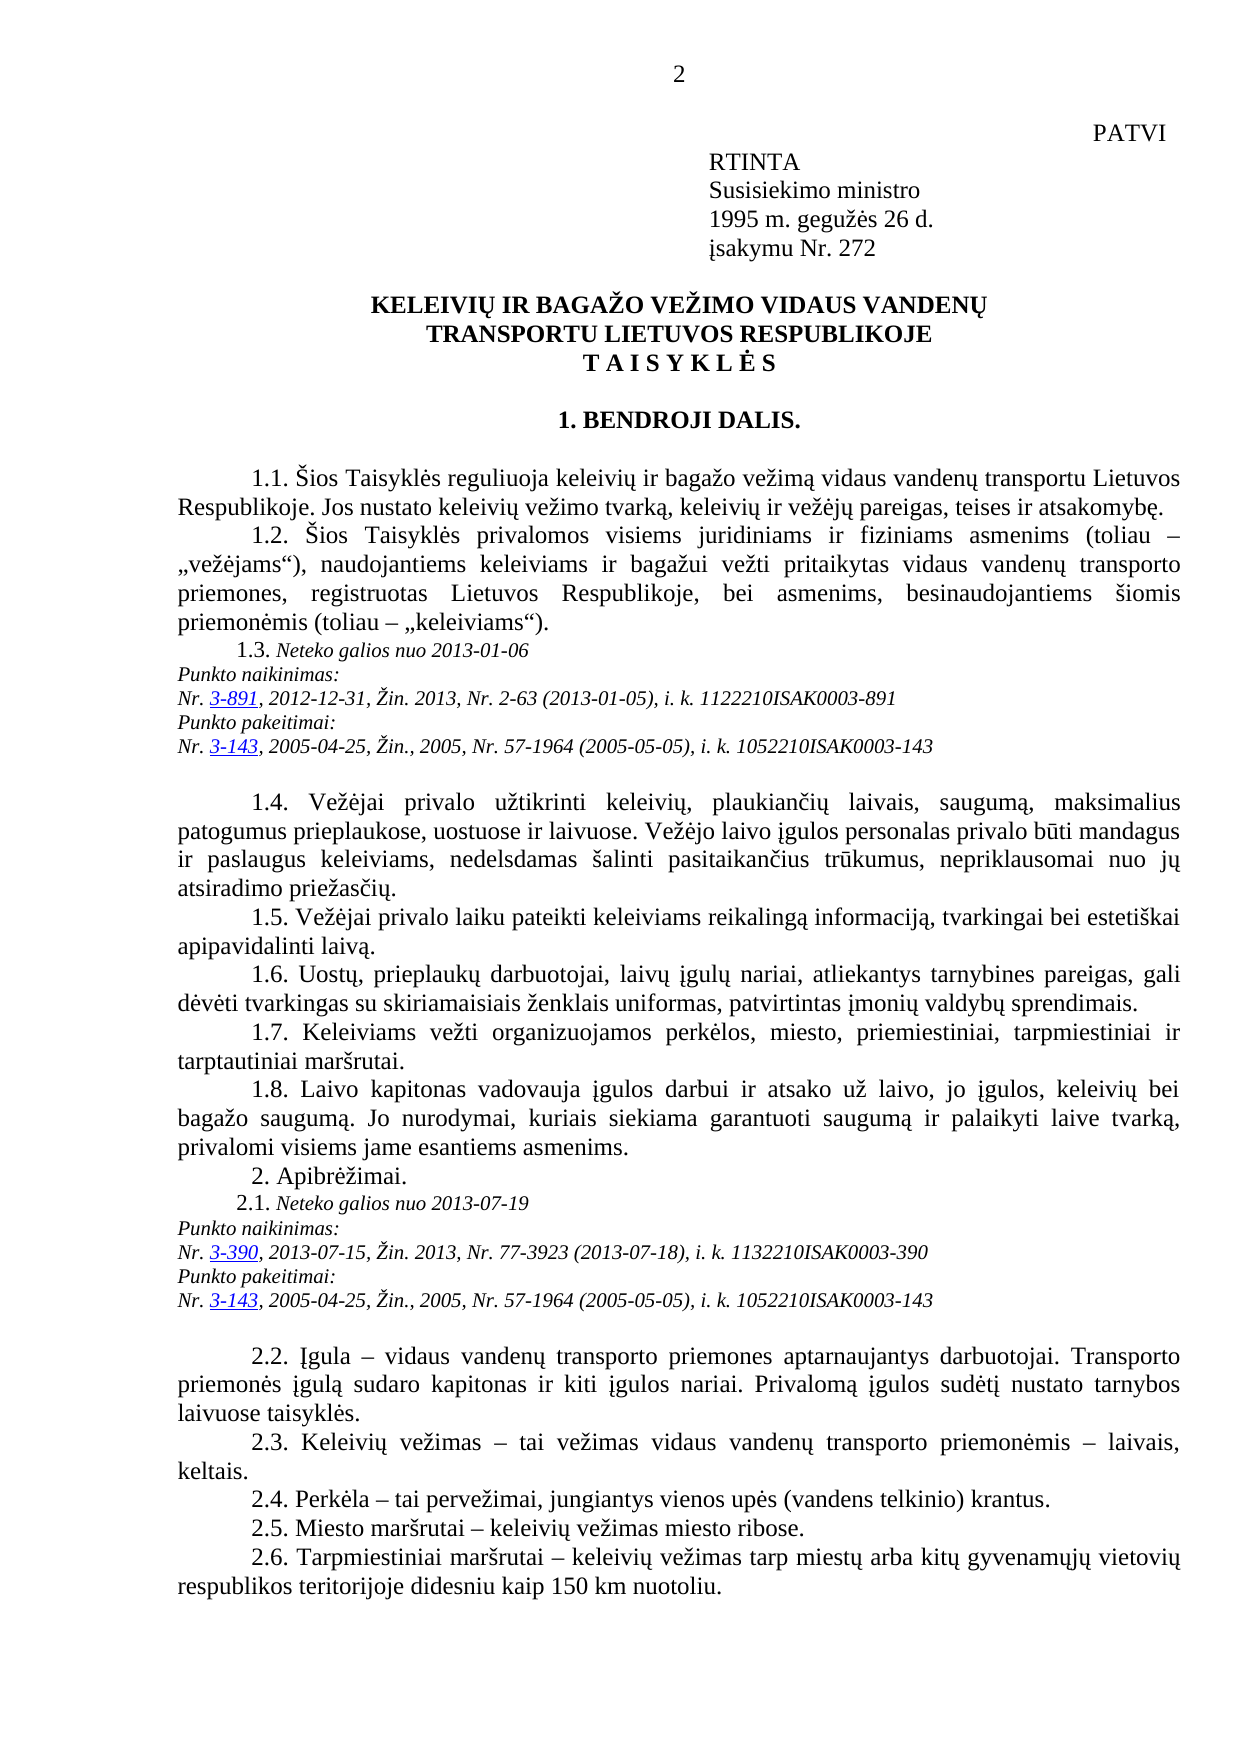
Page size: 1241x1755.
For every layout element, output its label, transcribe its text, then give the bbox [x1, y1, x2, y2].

text 1.1. Šios Taisyklės reguliuoja keleivių ir bagažo vežimą vidaus vandenų transportu Lietuvos Respublikoje. Jos nustato keleivių vežimo tvarką, keleivių ir vežėjų pareigas, teises ir atsakomybę. [177, 463, 1181, 521]
text 1.2. Šios Taisyklės privalomos visiems juridiniams ir fiziniams asmenims (toliau – „vežėjams“), naudojantiems keleiviams ir bagažui vežti pritaikytas vidaus vandenų transporto priemones, registruotas Lietuvos Respublikoje, bei asmenims, besinaudojantiems šiomis priemonėmis (toliau – „keleiviams“). [177, 521, 1181, 636]
text Punkto pakeitimai: [177, 1264, 1181, 1288]
text 1.7. Keleiviams vežti organizuojamos perkėlos, miesto, priemiestiniai, tarpmiestiniai ir tarptautiniai maršrutai. [177, 1017, 1181, 1074]
text Nr. 3-891, 2012-12-31, Žin. 2013, Nr. 2-63 (2013-01-05), i. k. 1122210ISAK0003-891 [177, 686, 1181, 710]
text Punkto naikinimas: [177, 662, 1181, 686]
text Punkto naikinimas: [177, 1216, 1181, 1240]
text įsakymu Nr. 272 [177, 233, 1181, 262]
text 1.8. Laivo kapitonas vadovauja įgulos darbui ir atsako už laivo, jo įgulos, keleivių bei bagažo saugumą. Jo nurodymai, kuriais siekiama garantuoti saugumą ir palaikyti laive tvarką, privalomi visiems jame esantiems asmenims. [177, 1074, 1181, 1161]
text 2.4. Perkėla – tai pervežimai, jungiantys vienos upės (vandens telkinio) krantus. [177, 1484, 1181, 1513]
text TAISYKLĖS [177, 348, 1181, 377]
text 2. Apibrėžimai. [177, 1161, 1181, 1189]
text 1995 m. gegužės 26 d. [177, 204, 1181, 233]
text Nr. 3-390, 2013-07-15, Žin. 2013, Nr. 77-3923 (2013-07-18), i. k. 1132210ISAK0003-390 [177, 1240, 1181, 1264]
text 1.4. Vežėjai privalo užtikrinti keleivių, plaukiančių laivais, saugumą, maksimalius patogumus prieplaukose, uostuose ir laivuose. Vežėjo laivo įgulos personalas privalo būti mandagus ir paslaugus keleiviams, nedelsdamas šalinti pasitaikančius trūkumus, nepriklausomai nuo jų atsiradimo priežasčių. [177, 787, 1181, 902]
text KELEIVIŲ IR BAGAŽO VEŽIMO VIDAUS VANDENŲ [177, 291, 1181, 319]
text TRANSPORTU LIETUVOS RESPUBLIKOJE [177, 319, 1181, 348]
text Susisiekimo ministro [177, 176, 1181, 204]
text 2.3. Keleivių vežimas – tai vežimas vidaus vandenų transporto priemonėmis – laivais, keltais. [177, 1427, 1181, 1484]
text Nr. 3-143, 2005-04-25, Žin., 2005, Nr. 57-1964 (2005-05-05), i. k. 1052210ISAK0003-143 [177, 734, 1181, 758]
text Nr. 3-143, 2005-04-25, Žin., 2005, Nr. 57-1964 (2005-05-05), i. k. 1052210ISAK0003-143 [177, 1288, 1181, 1312]
text 1.6. Uostų, prieplaukų darbuotojai, laivų įgulų nariai, atliekantys tarnybines pareigas, gali dėvėti tvarkingas su skiriamaisiais ženklais uniformas, patvirtintas įmonių valdybų sprendimais. [177, 959, 1181, 1017]
text 2.5. Miesto maršrutai – keleivių vežimas miesto ribose. [177, 1513, 1181, 1542]
text 1.5. Vežėjai privalo laiku pateikti keleiviams reikalingą informaciją, tvarkingai bei estetiškai apipavidalinti laivą. [177, 902, 1181, 959]
text Punkto pakeitimai: [177, 710, 1181, 734]
text 1. BENDROJI DALIS. [177, 406, 1181, 434]
text 2.6. Tarpmiestiniai maršrutai – keleivių vežimas tarp miestų arba kitų gyvenamųjų vietovių respublikos teritorijoje didesniu kaip 150 km nuotoliu. [177, 1542, 1181, 1599]
text PATVIRTINTA [709, 118, 1181, 176]
text 2.2. Įgula – vidaus vandenų transporto priemones aptarnaujantys darbuotojai. Transporto priemonės įgulą sudaro kapitonas ir kiti įgulos nariai. Privalomą įgulos sudėtį nustato tarnybos laivuose taisyklės. [177, 1341, 1181, 1427]
text 1.3. Neteko galios nuo 2013-01-06 [177, 636, 1181, 662]
text 2.1. Neteko galios nuo 2013-07-19 [177, 1189, 1181, 1216]
